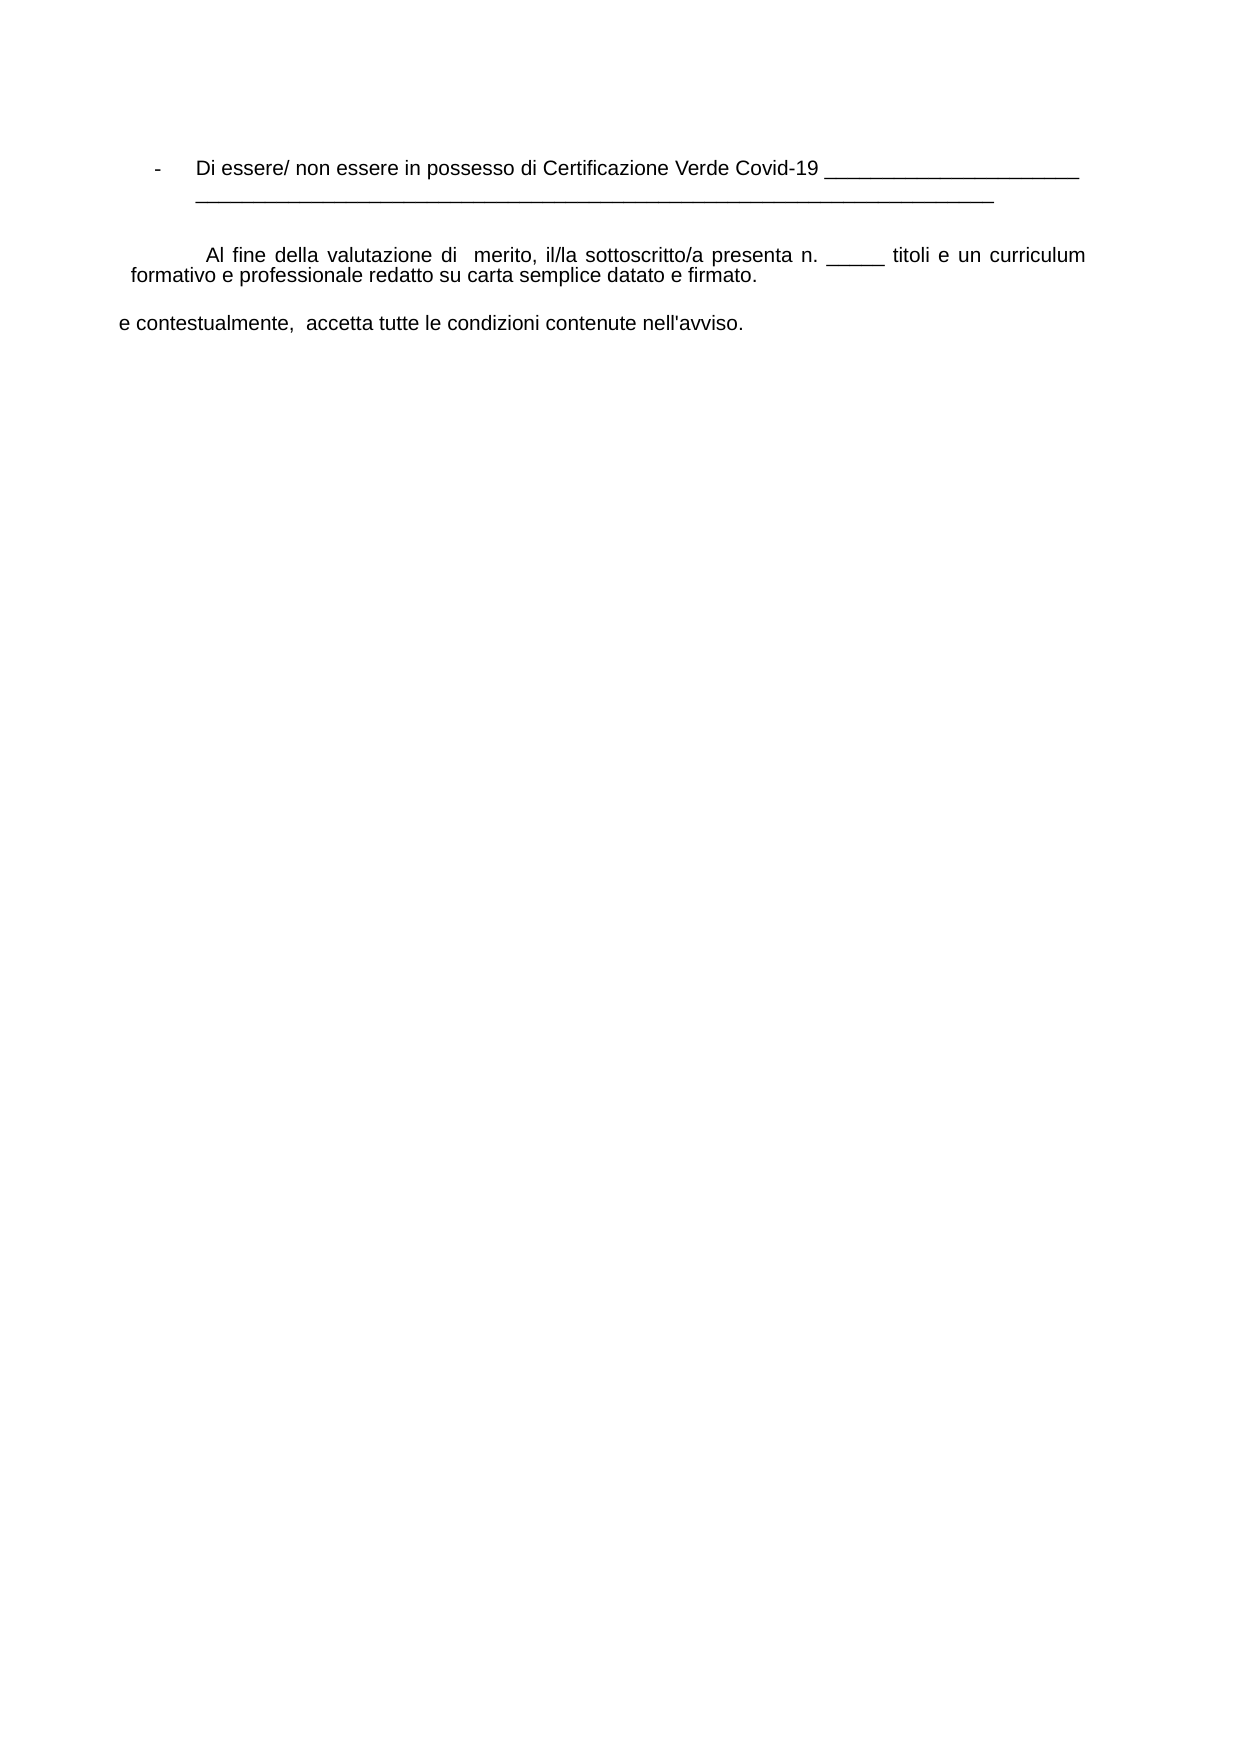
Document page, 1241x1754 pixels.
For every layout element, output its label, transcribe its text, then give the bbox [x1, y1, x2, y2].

list Di essere/ non essere in possesso di Certificazione Verde Covid-19 ______________________ _____________________________________________________________________ [154, 156, 1081, 204]
text e contestualmente, accetta tutte le condizioni contenute nell'avviso. [119, 311, 1092, 335]
list Al fine della valutazione di merito, il/la sottoscritto/a presenta n. _____ titoli e un curriculum formativo e professionale redatto su carta semplice datato e firmato. [131, 245, 1086, 287]
